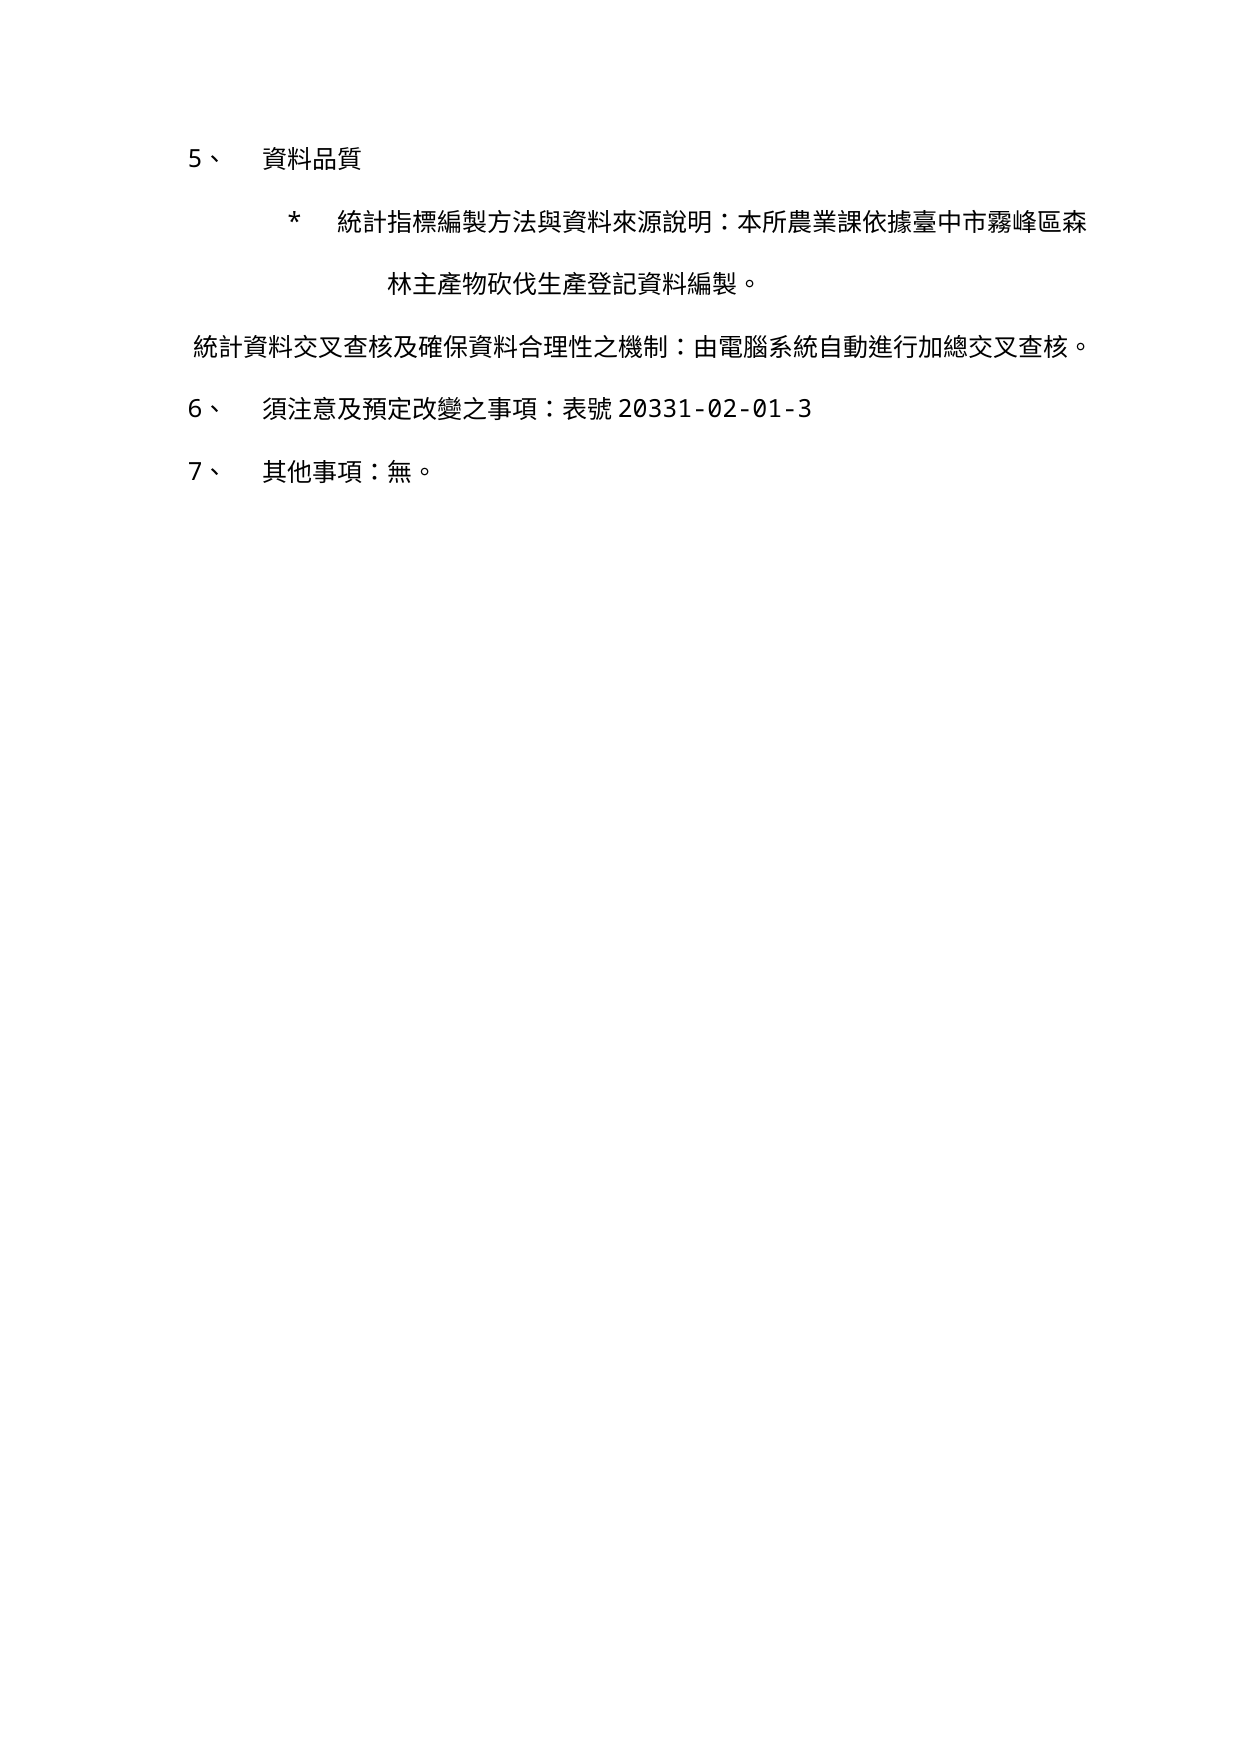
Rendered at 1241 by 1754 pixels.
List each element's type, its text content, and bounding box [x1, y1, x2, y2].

text 統計資料交叉查核及確保資料合理性之機制：由電腦系統自動進行加總交叉查核。 [187, 304, 1087, 366]
list 其他事項：無。 [187, 429, 1087, 491]
list 統計指標編製方法與資料來源說明：本所農業課依據臺中市霧峰區森林主產物砍伐生產登記資料編製。 [287, 179, 1087, 304]
list 須注意及預定改變之事項：表號20331-02-01-3 [187, 366, 1087, 429]
list 資料品質 [187, 116, 1087, 179]
